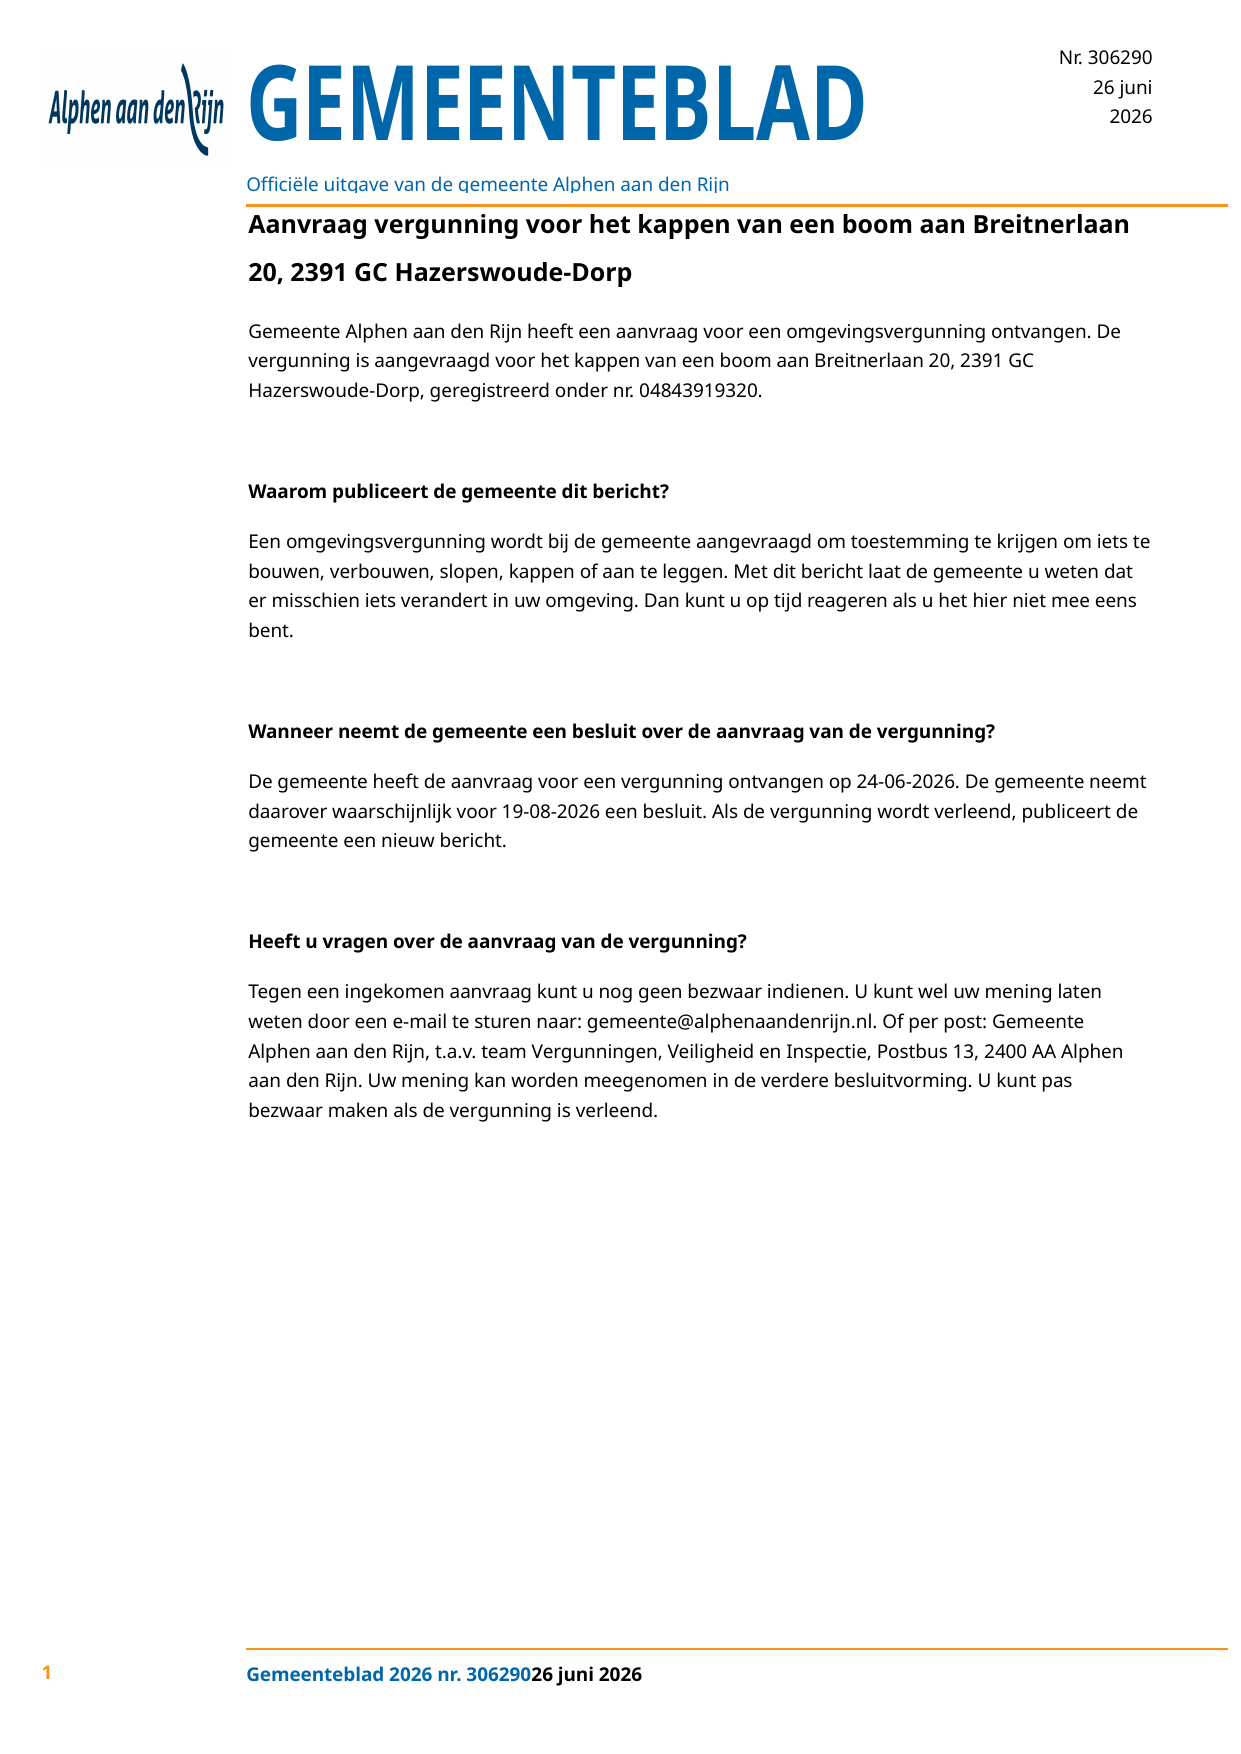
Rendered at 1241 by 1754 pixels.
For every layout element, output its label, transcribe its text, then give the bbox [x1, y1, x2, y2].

text De gemeente heeft de aanvraag voor een vergunning ontvangen op 24-06-2026. De gemeente neemt daarover waarschijnlijk voor 19-08-2026 een besluit. Als de vergunning wordt verleend, publiceert de gemeente een nieuw bericht. [248, 768, 1152, 853]
text Gemeente Alphen aan den Rijn heeft een aanvraag voor een omgevingsvergunning ontvangen. De vergunning is aangevraagd voor het kappen van een boom aan Breitnerlaan 20, 2391 GC Hazerswoude-Dorp, geregistreerd onder nr. 04843919320. [248, 318, 1152, 403]
picture [41, 47, 231, 172]
text Waarom publiceert de gemeente dit bericht? [248, 478, 1152, 504]
text Wanneer neemt de gemeente een besluit over de aanvraag van de vergunning? [248, 718, 1152, 744]
text Tegen een ingekomen aanvraag kunt u nog geen bezwaar indienen. U kunt wel uw mening laten weten door een e-mail te sturen naar: gemeente@alphenaandenrijn.nl. Of per post: Gemeente Alphen aan den Rijn, t.a.v. team Vergunningen, Veiligheid en Inspectie, Postbus 13, 2400 AA Alphen aan den Rijn. Uw mening kan worden meegenomen in de verdere besluitvorming. U kunt pas bezwaar maken als de vergunning is verleend. [248, 979, 1152, 1123]
text Een omgevingsvergunning wordt bij de gemeente aangevraagd om toestemming te krijgen om iets te bouwen, verbouwen, slopen, kappen of aan te leggen. Met dit bericht laat de gemeente u weten dat er misschien iets verandert in uw omgeving. Dan kunt u op tijd reageren als u het hier niet mee eens bent. [248, 528, 1152, 643]
text Aanvraag vergunning voor het kappen van een boom aan Breitnerlaan 20, 2391 GC Hazerswoude-Dorp [248, 207, 1152, 288]
text Heeft u vragen over de aanvraag van de vergunning? [248, 928, 1152, 954]
